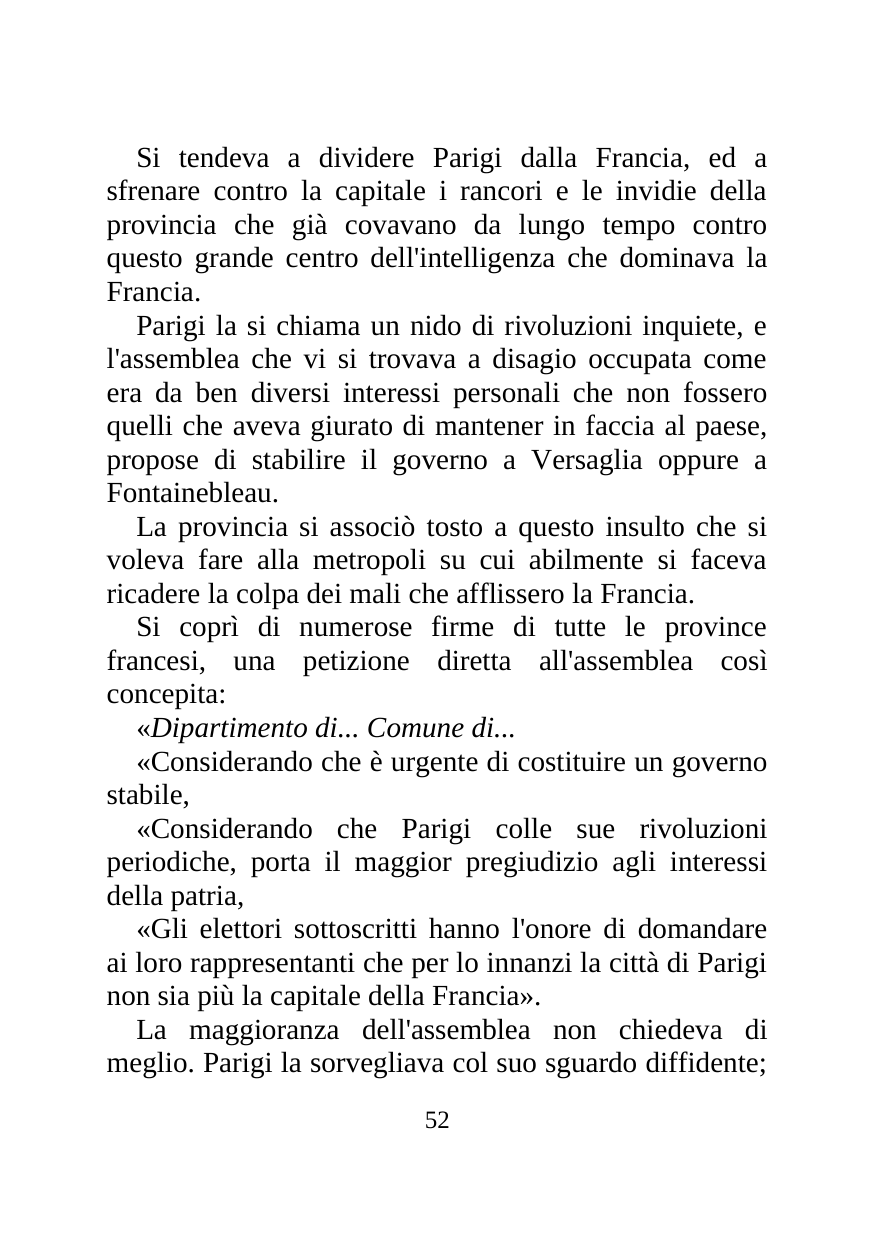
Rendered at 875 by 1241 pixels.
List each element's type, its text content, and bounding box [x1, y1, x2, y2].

text «Considerando che è urgente di costituire un governo stabile, [106, 744, 768, 811]
text Si tendeva a dividere Parigi dalla Francia, ed a sfrenare contro la capitale i rancori e le invidie della provincia che già covavano da lungo tempo contro questo grande centro dell'intelligenza che dominava la Francia. [106, 140, 768, 308]
text La provincia si associò tosto a questo insulto che si voleva fare alla metropoli su cui abilmente si faceva ricadere la colpa dei mali che afflissero la Francia. [106, 509, 768, 609]
text «Dipartimento di... Comune di... [106, 710, 768, 744]
text Si coprì di numerose firme di tutte le province francesi, una petizione diretta all'assemblea così concepita: [106, 609, 768, 710]
text «Gli elettori sottoscritti hanno l'onore di domandare ai loro rappresentanti che per lo innanzi la città di Parigi non sia più la capitale della Francia». [106, 911, 768, 1012]
text «Considerando che Parigi colle sue rivoluzioni periodiche, porta il maggior pregiudizio agli interessi della patria, [106, 811, 768, 911]
text La maggioranza dell'assemblea non chiedeva di meglio. Parigi la sorvegliava col suo sguardo diffidente; [106, 1012, 768, 1079]
text Parigi la si chiama un nido di rivoluzioni inquiete, e l'assemblea che vi si trovava a disagio occupata come era da ben diversi interessi personali che non fossero quelli che aveva giurato di mantener in faccia al paese, propose di stabilire il governo a Versaglia oppure a Fontainebleau. [106, 308, 768, 509]
